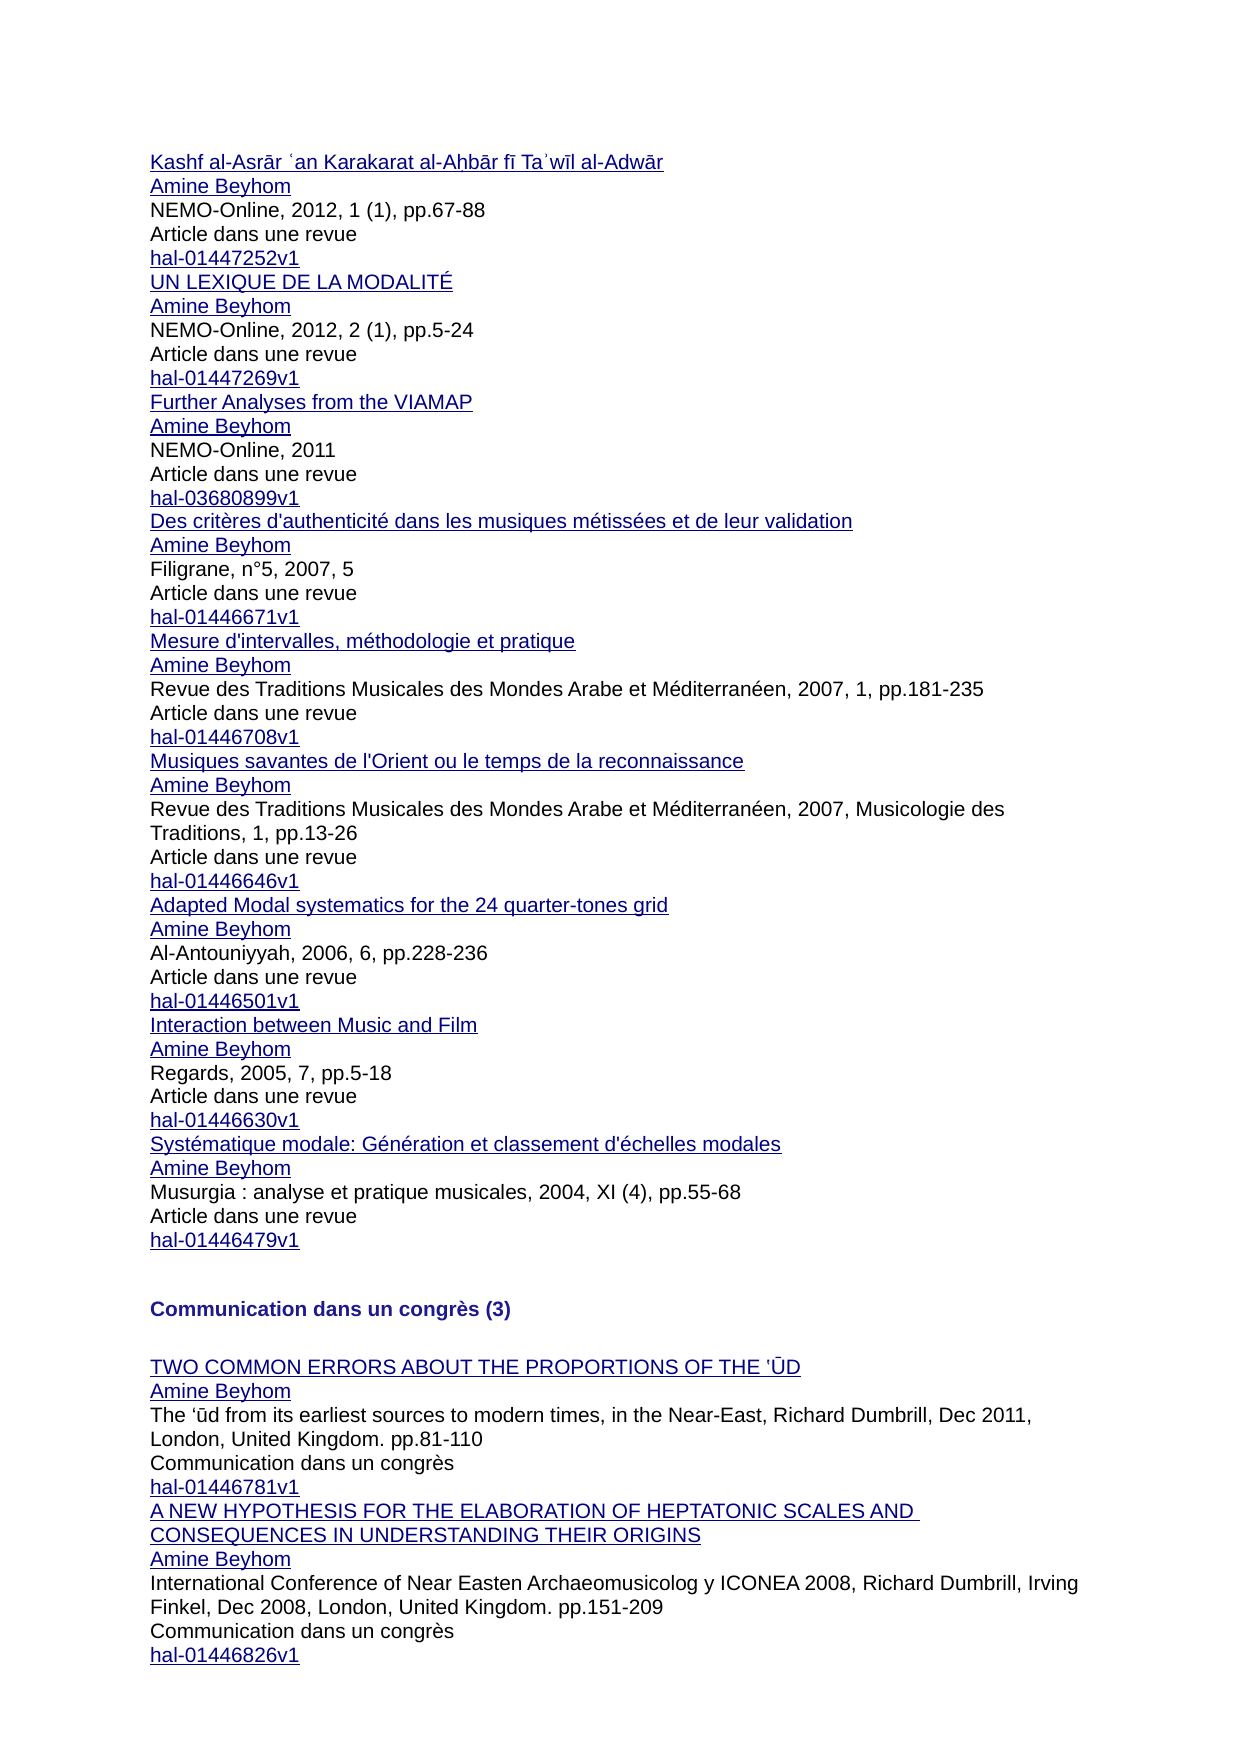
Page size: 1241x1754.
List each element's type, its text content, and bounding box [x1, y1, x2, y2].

table_cell Systématique modale: Génération et classement d'échelles modales Amine Beyhom Musurgia : analyse et pratique musicales, 2004, XI (4), pp.55-68 Article dans une revue hal-01446479v1 [150, 1132, 1090, 1252]
table_cell Adapted Modal systematics for the 24 quarter-tones grid Amine Beyhom Al-Antouniyyah, 2006, 6, pp.228-236 Article dans une revue hal-01446501v1 [150, 893, 1090, 1012]
table_cell Des critères d'authenticité dans les musiques métissées et de leur validation Amine Beyhom Filigrane, n°5, 2007, 5 Article dans une revue hal-01446671v1 [150, 509, 1090, 629]
subtitle Communication dans un congrès (3) [150, 1297, 1090, 1321]
table_cell Mesure d'intervalles, méthodologie et pratique Amine Beyhom Revue des Traditions Musicales des Mondes Arabe et Méditerranéen, 2007, 1, pp.181-235 Article dans une revue hal-01446708v1 [150, 629, 1090, 749]
table_header TWO COMMON ERRORS ABOUT THE PROPORTIONS OF THE ‛ŪD Amine Beyhom The ‘ūd from its earliest sources to modern times, in the Near-East, Richard Dumbrill, Dec 2011, London, United Kingdom. pp.81-110 Communication dans un congrès hal-01446781v1 [150, 1355, 1090, 1499]
table_cell Musiques savantes de l'Orient ou le temps de la reconnaissance Amine Beyhom Revue des Traditions Musicales des Mondes Arabe et Méditerranéen, 2007, Musicologie des Traditions, 1, pp.13-26 Article dans une revue hal-01446646v1 [150, 749, 1090, 893]
table_cell UN LEXIQUE DE LA MODALITÉ Amine Beyhom NEMO-Online, 2012, 2 (1), pp.5-24 Article dans une revue hal-01447269v1 [150, 270, 1090, 389]
table_cell Kashf al-Asrār ʿan Karakarat al-Aḥbār fī Taʾwīl al-Adwār Amine Beyhom NEMO-Online, 2012, 1 (1), pp.67-88 Article dans une revue hal-01447252v1 [150, 150, 1090, 270]
table_cell A NEW HYPOTHESIS FOR THE ELABORATION OF HEPTATONIC SCALES AND CONSEQUENCES IN UNDERSTANDING THEIR ORIGINS Amine Beyhom International Conference of Near Easten Archaeomusicolog y ICONEA 2008, Richard Dumbrill, Irving Finkel, Dec 2008, London, United Kingdom. pp.151-209 Communication dans un congrès hal-01446826v1 [150, 1499, 1090, 1667]
table_cell Interaction between Music and Film Amine Beyhom Regards, 2005, 7, pp.5-18 Article dans une revue hal-01446630v1 [150, 1013, 1090, 1132]
table_cell Further Analyses from the VIAMAP Amine Beyhom NEMO-Online, 2011 Article dans une revue hal-03680899v1 [150, 390, 1090, 509]
